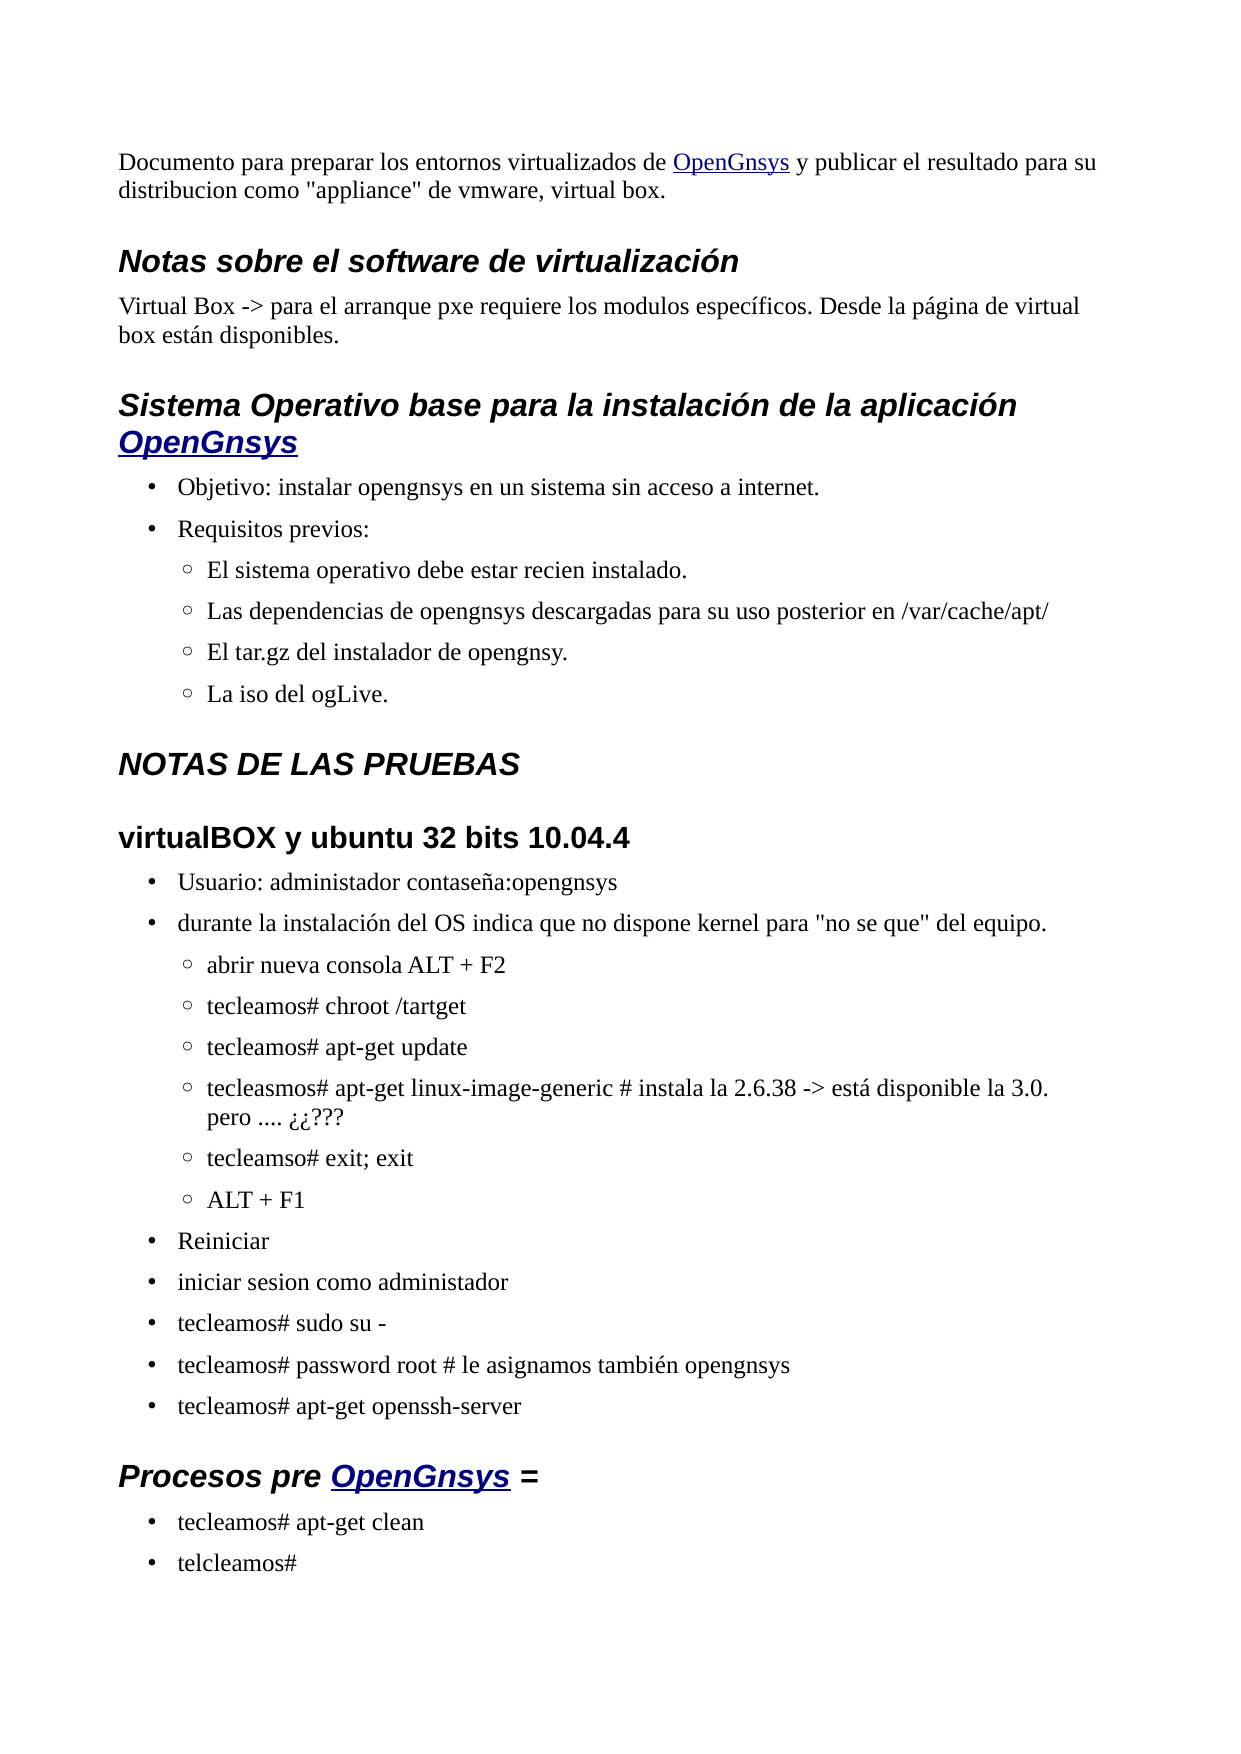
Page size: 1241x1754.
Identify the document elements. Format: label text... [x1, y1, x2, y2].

list tecleamso# exit; exit [177, 1143, 1122, 1172]
list Objetivo: instalar opengnsys en un sistema sin acceso a internet. [148, 472, 1122, 501]
list iniciar sesion como administador [148, 1267, 1122, 1296]
list Requisitos previos: [148, 514, 1122, 542]
list tecleamos# password root # le asignamos también opengnsys [148, 1350, 1122, 1378]
list Reiniciar [148, 1226, 1122, 1255]
list abrir nueva consola ALT + F2 [177, 950, 1122, 978]
subtitle Sistema Operativo base para la instalación de la aplicación OpenGnsys [118, 386, 1122, 460]
text Documento para preparar los entornos virtualizados de OpenGnsys y publicar el resultado para su distribucion como "appliance" de vmware, virtual box. [118, 147, 1122, 204]
text Virtual Box -> para el arranque pxe requiere los modulos específicos. Desde la página de virtual box están disponibles. [118, 291, 1122, 349]
list Las dependencias de opengnsys descargadas para su uso posterior en /var/cache/apt/ [177, 596, 1122, 625]
list tecleamos# apt-get update [177, 1032, 1122, 1061]
list El sistema operativo debe estar recien instalado. [177, 555, 1122, 584]
list Usuario: administador contaseña:opengnsys [148, 867, 1122, 896]
list tecleamos# apt-get openssh-server [148, 1391, 1122, 1420]
subtitle Notas sobre el software de virtualización [118, 242, 1122, 279]
list telcleamos# [148, 1548, 1122, 1577]
subtitle virtualBOX y ubuntu 32 bits 10.04.4 [118, 819, 1122, 855]
subtitle Procesos pre OpenGnsys = [118, 1457, 1122, 1494]
list tecleamos# sudo su - [148, 1308, 1122, 1337]
list tecleasmos# apt-get linux-image-generic # instala la 2.6.38 -> está disponible la 3.0. pero .... ¿¿??? [177, 1073, 1122, 1131]
list tecleamos# apt-get clean [148, 1507, 1122, 1535]
list La iso del ogLive. [177, 679, 1122, 707]
list durante la instalación del OS indica que no dispone kernel para "no se que" del equipo. [148, 908, 1122, 937]
subtitle NOTAS DE LAS PRUEBAS [118, 745, 1122, 782]
list tecleamos# chroot /tartget [177, 991, 1122, 1020]
list El tar.gz del instalador de opengnsy. [177, 637, 1122, 666]
list ALT + F1 [177, 1185, 1122, 1213]
